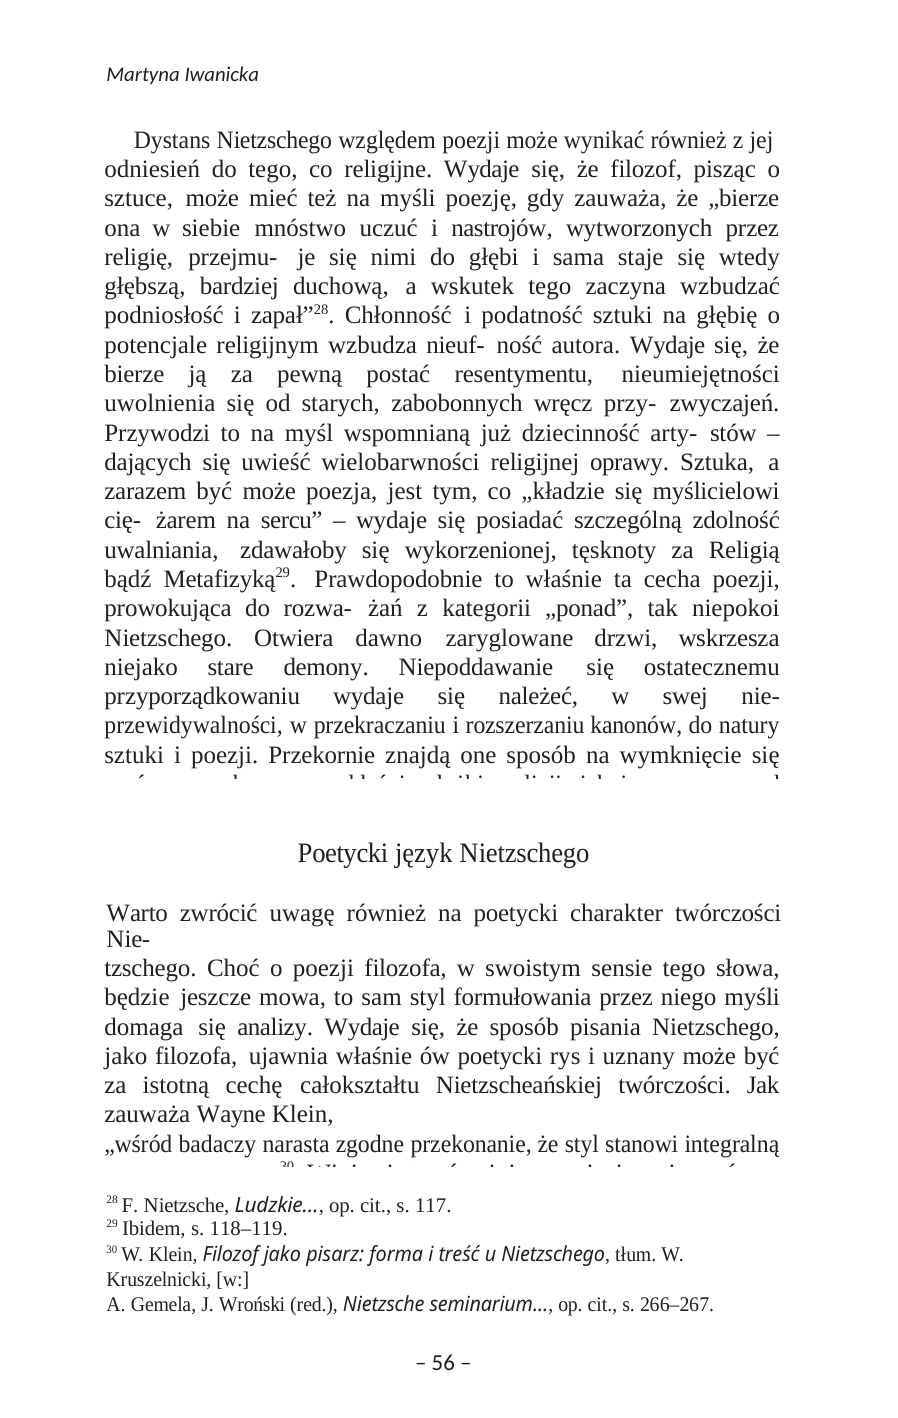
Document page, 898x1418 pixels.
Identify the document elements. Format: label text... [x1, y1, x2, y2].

text A. Gemela, J. Wroński (red.), Nietzsche seminarium…, op. cit., s. 266–267. [106, 1292, 781, 1317]
text 30 W. Klein, Filozof jako pisarz: forma i treść u Nietzschego, tłum. W. Kruszelnicki, [w:] [106, 1242, 781, 1292]
text odniesień do tego, co religijne. Wydaje się, że filozof, pisząc o sztuce, może mieć też na myśli poezję, gdy zauważa, że „bierze ona w siebie mnóstwo uczuć i nastrojów, wytworzonych przez religię, przejmu- je się nimi do głębi i sama staje się wtedy głębszą, bardziej duchową, a wskutek tego zaczyna wzbudzać podniosłość i zapał”28. Chłonność i podatność sztuki na głębię o potencjale religijnym wzbudza nieuf- ność autora. Wydaje się, że bierze ją za pewną postać resentymentu, nieumiejętności uwolnienia się od starych, zabobonnych wręcz przy- zwyczajeń. Przywodzi to na myśl wspomnianą już dziecinność arty- stów – dających się uwieść wielobarwności religijnej oprawy. Sztuka, a zarazem być może poezja, jest tym, co „kładzie się myślicielowi cię- żarem na sercu” – wydaje się posiadać szczególną zdolność uwalniania, zdawałoby się wykorzenionej, tęsknoty za Religią bądź Metafizyką29. Prawdopodobnie to właśnie ta cecha poezji, prowokująca do rozwa- żań z kategorii „ponad”, tak niepokoi Nietzschego. Otwiera dawno zaryglowane drzwi, wskrzesza niejako stare demony. Niepoddawanie się ostatecznemu przyporządkowaniu wydaje się należeć, w swej nie- przewidywalności, w przekraczaniu i rozszerzaniu kanonów, do natury sztuki i poezji. Przekornie znajdą one sposób na wymknięcie się zarów- no chcącym poddać je służbie religii, jak i pragnącym od rzeczywistości [104, 154, 780, 778]
text Poetycki język Nietzschego [297, 840, 591, 868]
text Martyna Iwanicka [106, 63, 261, 86]
text Dystans Nietzschego względem poezji może wynikać również z jej [104, 128, 782, 153]
text 29 Ibidem, s. 118–119. [106, 1217, 781, 1241]
text Warto zwrócić uwagę również na poetycki charakter twórczości Nie- [106, 901, 782, 952]
text tzschego. Choć o poezji filozofa, w swoistym sensie tego słowa, będzie jeszcze mowa, to sam styl formułowania przez niego myśli domaga się analizy. Wydaje się, że sposób pisania Nietzschego, jako filozofa, ujawnia właśnie ów poetycki rys i uznany może być za istotną cechę całokształtu Nietzscheańskiej twórczości. Jak zauważa Wayne Klein, [104, 953, 780, 1128]
text „wśród badaczy narasta zgodne przekonanie, że styl stanowi integralną część jego myśli”30. Wiąże się to również z przyjęciem, że zarówno styl, jak i treść pełnią istotną rolę i jako takie nie mogą być rozłączane31. In- [104, 1129, 780, 1167]
text 28 F. Nietzsche, Ludzkie…, op. cit., s. 117. [106, 1193, 781, 1217]
text – 56 – [415, 1351, 473, 1376]
